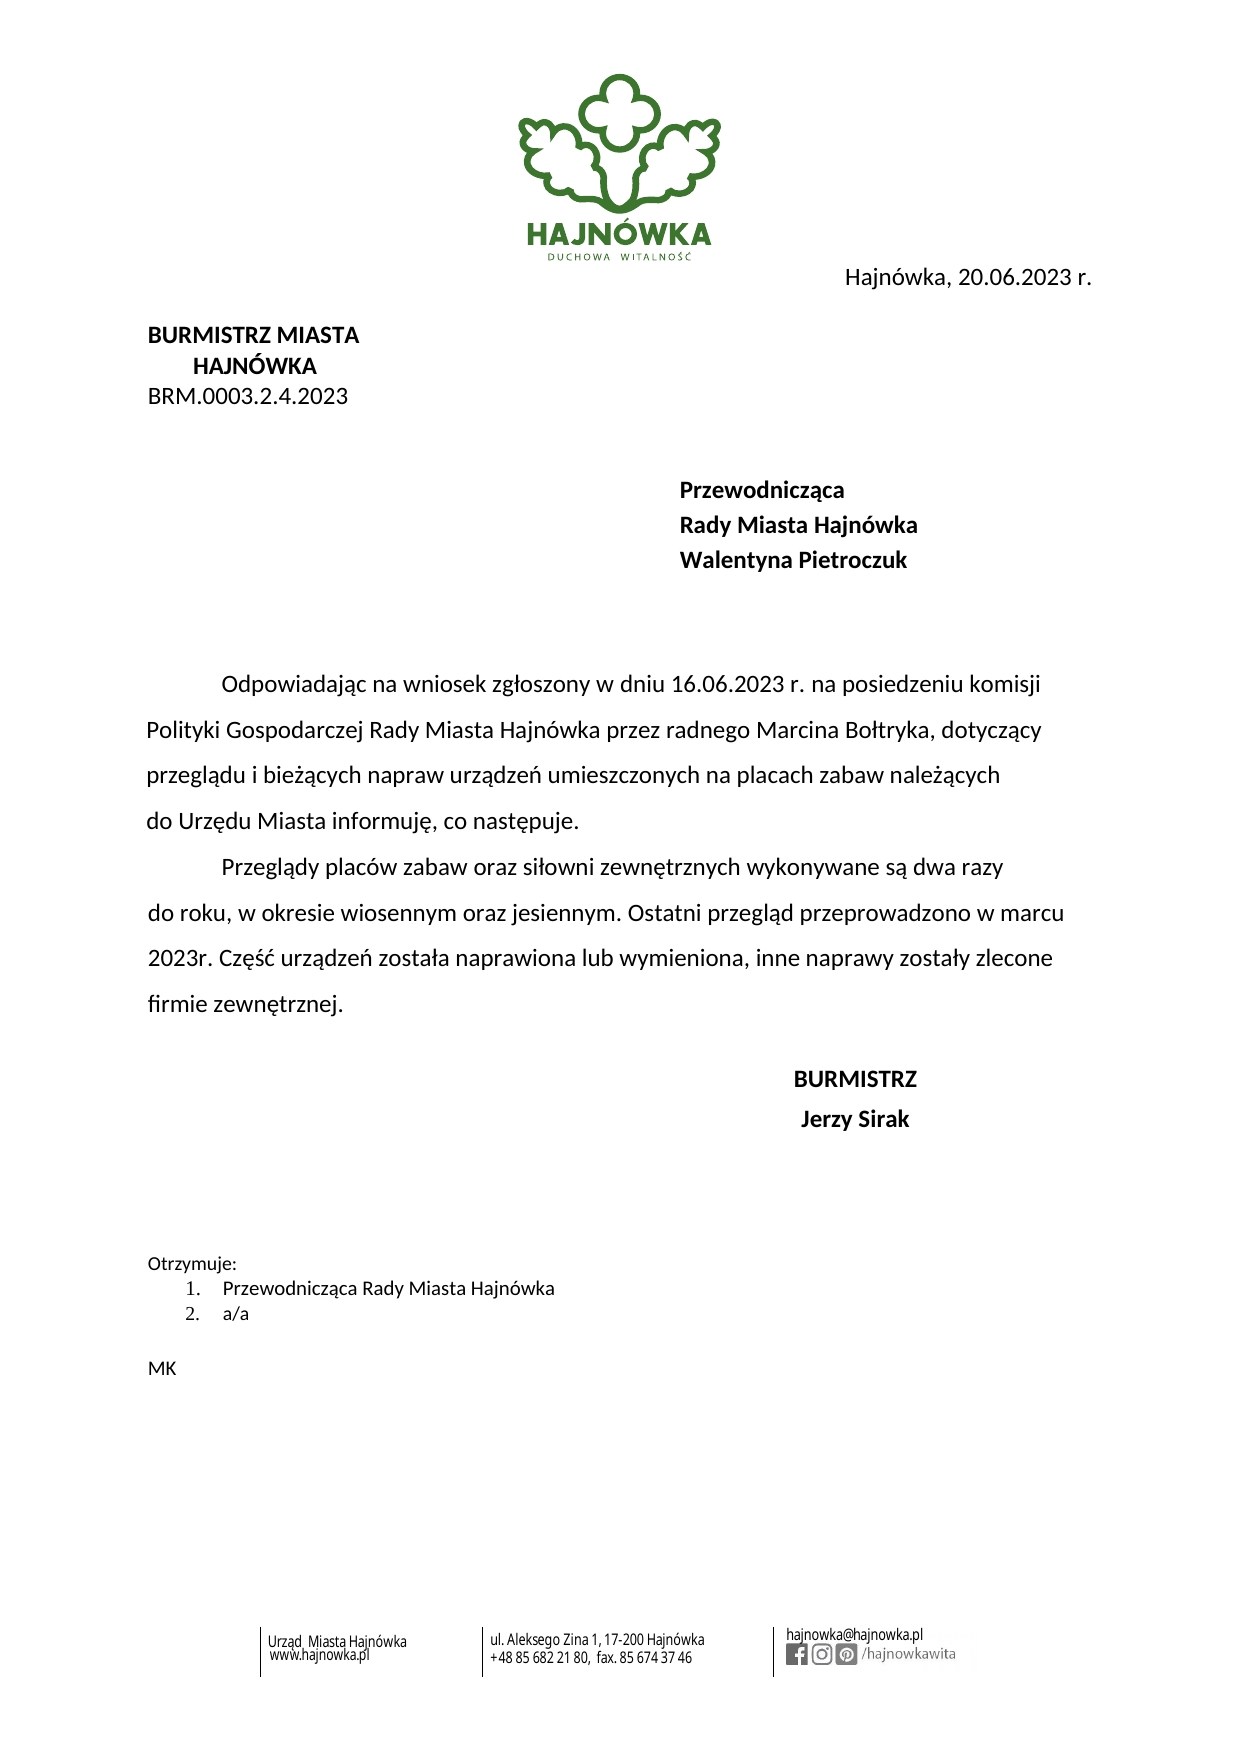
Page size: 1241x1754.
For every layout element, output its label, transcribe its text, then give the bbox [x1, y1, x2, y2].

text BURMISTRZ MIASTA [148, 319, 1093, 350]
text Walentyna Pietroczuk [679, 544, 1093, 575]
text BRM.0003.2.4.2023 [148, 381, 1093, 411]
text Przeglądy placów zabaw oraz siłowni zewnętrznych wykonywane są dwa razy do roku, w okresie wiosennym oraz jesiennym. Ostatni przegląd przeprowadzono w marcu 2023r. Część urządzeń została naprawiona lub wymieniona, inne naprawy zostały zlecone firmie zewnętrznej. [148, 851, 1093, 1019]
text Hajnówka, 20.06.2023 r. [148, 261, 1093, 291]
text HAJNÓWKA [193, 350, 1093, 381]
text Odpowiadając na wniosek zgłoszony w dniu 16.06.2023 r. na posiedzeniu komisji Polityki Gospodarczej Rady Miasta Hajnówka przez radnego Marcina Bołtryka, dotyczący przeglądu i bieżących napraw urządzeń umieszczonych na placach zabaw należących do Urzędu Miasta informuję, co następuje. [146, 668, 1093, 836]
text MK [148, 1355, 1093, 1380]
text Rady Miasta Hajnówka [679, 509, 1093, 540]
text Przewodnicząca [679, 474, 1093, 505]
text Otrzymuje: [148, 1251, 1093, 1276]
text Jerzy Sirak [618, 1103, 1093, 1133]
text BURMISTRZ [618, 1063, 1093, 1094]
list a/a [185, 1301, 1093, 1325]
list Przewodnicząca Rady Miasta Hajnówka [185, 1276, 1093, 1301]
